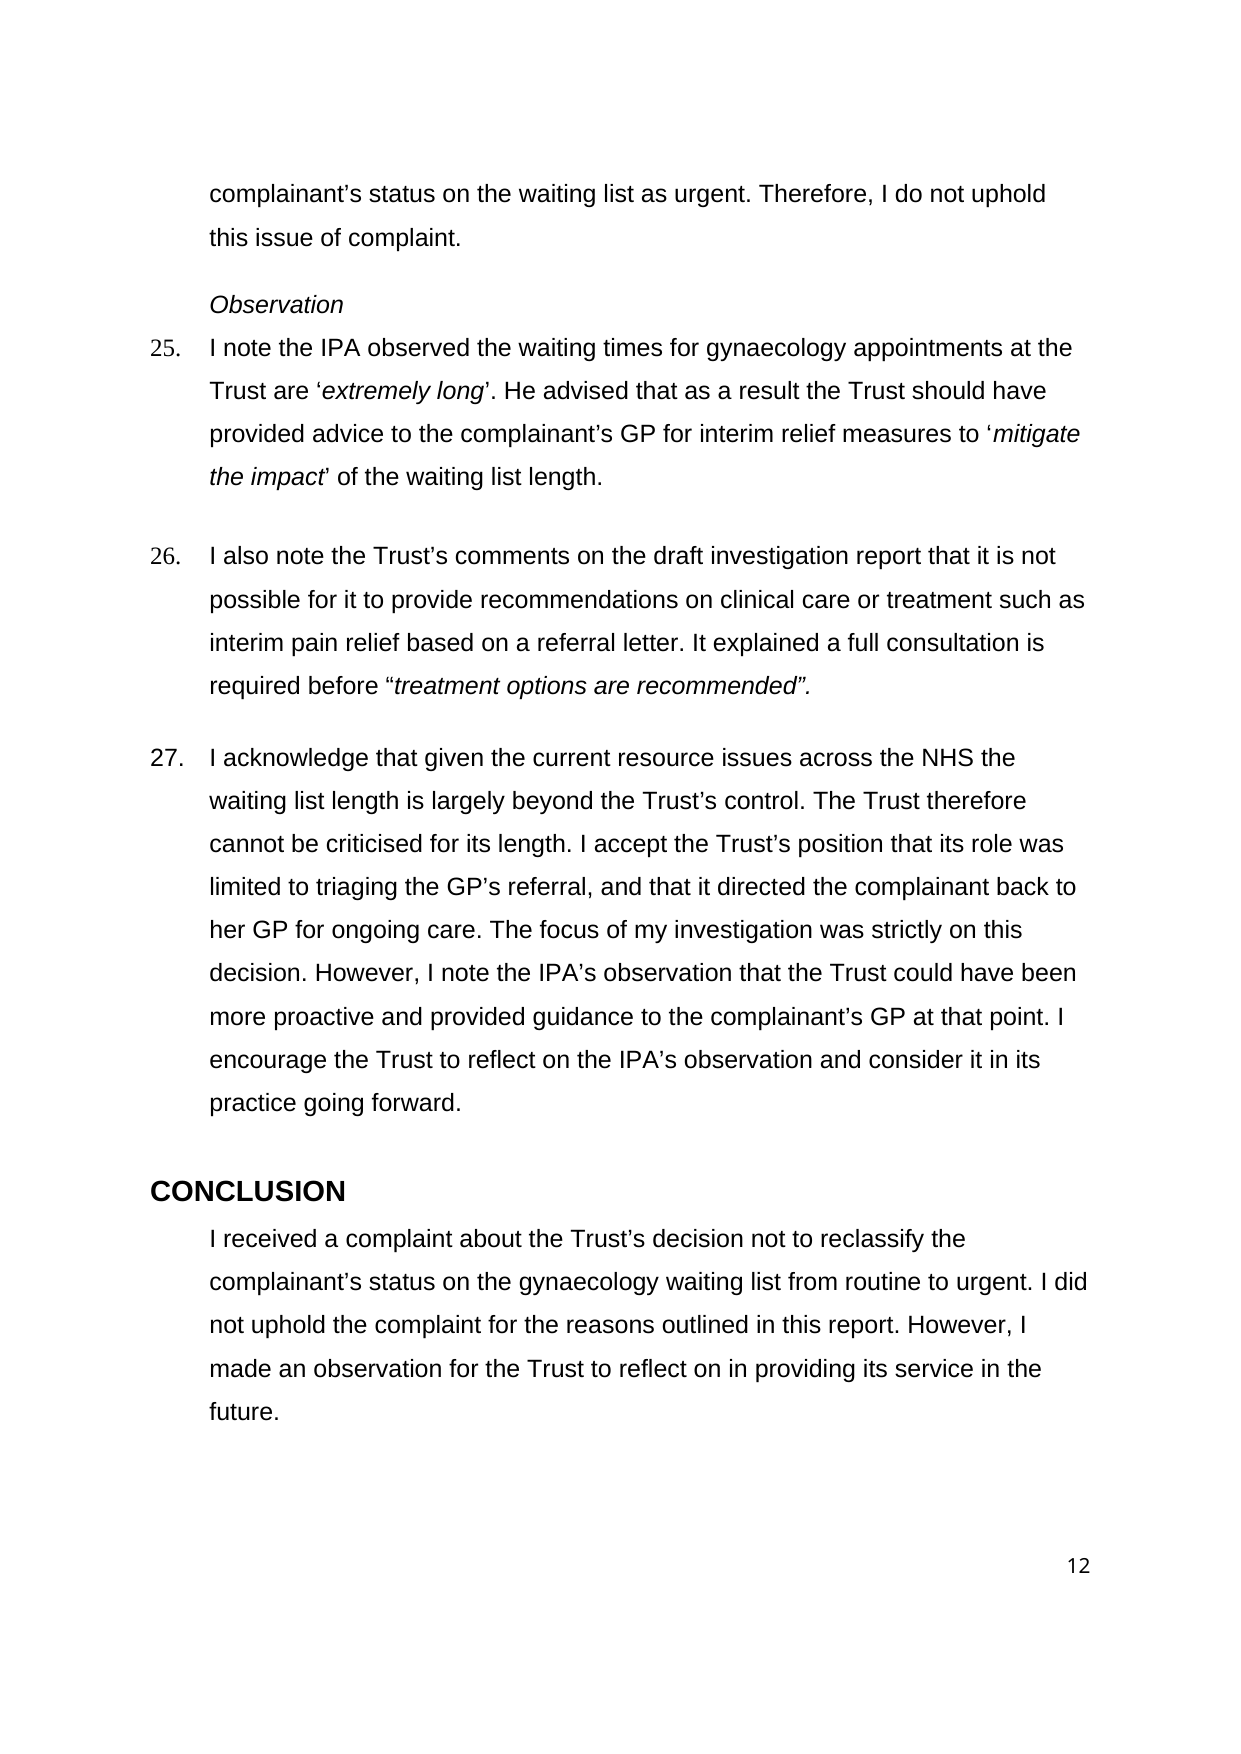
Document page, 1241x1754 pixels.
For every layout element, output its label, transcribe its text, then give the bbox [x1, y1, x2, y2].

list I received a complaint about the Trust’s decision not to reclassify the complainant’s status on the gynaecology waiting list from routine to urgent. I did not uphold the complaint for the reasons outlined in this report. However, I made an observation for the Trust to reflect on in providing its service in the future. [209, 1224, 1090, 1426]
list I acknowledge that given the current resource issues across the NHS the waiting list length is largely beyond the Trust’s control. The Trust therefore cannot be criticised for its length. I accept the Trust’s position that its role was limited to triaging the GP’s referral, and that it directed the complainant back to her GP for ongoing care. The focus of my investigation was strictly on this decision. However, I note the IPA’s observation that the Trust could have been more proactive and provided guidance to the complainant’s GP at that point. I encourage the Trust to reflect on the IPA’s observation and consider it in its practice going forward. [150, 743, 1090, 1116]
text Observation [209, 290, 1090, 318]
text CONCLUSION [150, 1174, 1090, 1207]
list I also note the Trust’s comments on the draft investigation report that it is not possible for it to provide recommendations on clinical care or treatment such as interim pain relief based on a referral letter. It explained a full consultation is required before “treatment options are recommended”. [150, 541, 1090, 699]
list complainant’s status on the waiting list as urgent. Therefore, I do not uphold this issue of complaint. [150, 179, 1090, 251]
list I note the IPA observed the waiting times for gynaecology appointments at the Trust are ‘extremely long’. He advised that as a result the Trust should have provided advice to the complainant’s GP for interim relief measures to ‘mitigate the impact’ of the waiting list length. [150, 333, 1090, 491]
